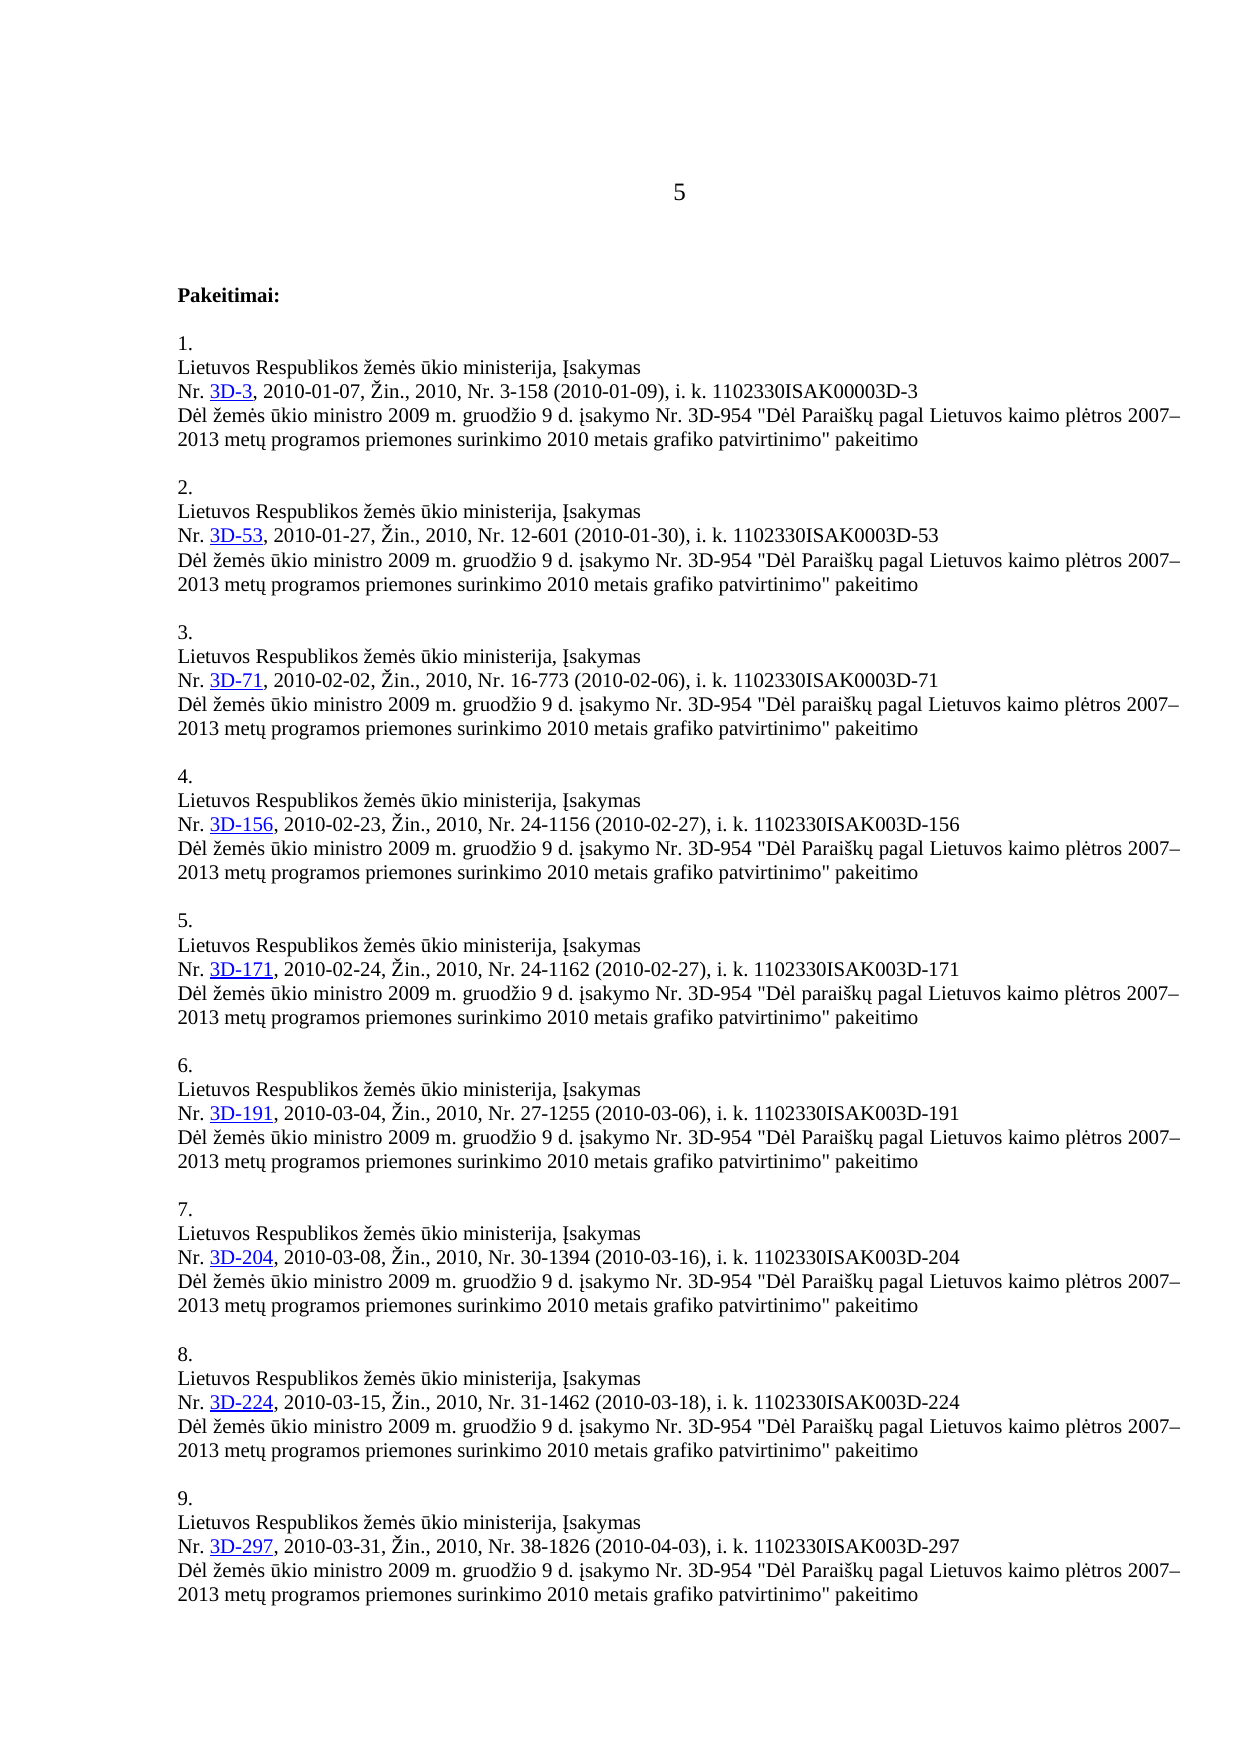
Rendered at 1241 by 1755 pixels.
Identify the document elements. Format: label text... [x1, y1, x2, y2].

text Nr. 3D-171, 2010-02-24, Žin., 2010, Nr. 24-1162 (2010-02-27), i. k. 1102330ISAK003D-171 [177, 957, 1181, 981]
text Dėl žemės ūkio ministro 2009 m. gruodžio 9 d. įsakymo Nr. 3D-954 "Dėl Paraiškų pagal Lietuvos kaimo plėtros 2007–2013 metų programos priemones surinkimo 2010 metais grafiko patvirtinimo" pakeitimo [177, 403, 1181, 451]
text Dėl žemės ūkio ministro 2009 m. gruodžio 9 d. įsakymo Nr. 3D-954 "Dėl Paraiškų pagal Lietuvos kaimo plėtros 2007–2013 metų programos priemones surinkimo 2010 metais grafiko patvirtinimo" pakeitimo [177, 1125, 1181, 1173]
text Nr. 3D-204, 2010-03-08, Žin., 2010, Nr. 30-1394 (2010-03-16), i. k. 1102330ISAK003D-204 [177, 1245, 1181, 1269]
text Nr. 3D-297, 2010-03-31, Žin., 2010, Nr. 38-1826 (2010-04-03), i. k. 1102330ISAK003D-297 [177, 1534, 1181, 1558]
text Lietuvos Respublikos žemės ūkio ministerija, Įsakymas [177, 1077, 1181, 1101]
text Dėl žemės ūkio ministro 2009 m. gruodžio 9 d. įsakymo Nr. 3D-954 "Dėl paraiškų pagal Lietuvos kaimo plėtros 2007–2013 metų programos priemones surinkimo 2010 metais grafiko patvirtinimo" pakeitimo [177, 981, 1181, 1029]
text Dėl žemės ūkio ministro 2009 m. gruodžio 9 d. įsakymo Nr. 3D-954 "Dėl Paraiškų pagal Lietuvos kaimo plėtros 2007–2013 metų programos priemones surinkimo 2010 metais grafiko patvirtinimo" pakeitimo [177, 1558, 1181, 1606]
text Nr. 3D-156, 2010-02-23, Žin., 2010, Nr. 24-1156 (2010-02-27), i. k. 1102330ISAK003D-156 [177, 812, 1181, 836]
text Nr. 3D-191, 2010-03-04, Žin., 2010, Nr. 27-1255 (2010-03-06), i. k. 1102330ISAK003D-191 [177, 1101, 1181, 1125]
text Lietuvos Respublikos žemės ūkio ministerija, Įsakymas [177, 499, 1181, 523]
text Lietuvos Respublikos žemės ūkio ministerija, Įsakymas [177, 1366, 1181, 1390]
text 8. [177, 1342, 1181, 1366]
text Dėl žemės ūkio ministro 2009 m. gruodžio 9 d. įsakymo Nr. 3D-954 "Dėl Paraiškų pagal Lietuvos kaimo plėtros 2007–2013 metų programos priemones surinkimo 2010 metais grafiko patvirtinimo" pakeitimo [177, 836, 1181, 884]
text 7. [177, 1197, 1181, 1221]
text 9. [177, 1486, 1181, 1510]
text 4. [177, 764, 1181, 788]
text Lietuvos Respublikos žemės ūkio ministerija, Įsakymas [177, 355, 1181, 379]
text 3. [177, 620, 1181, 644]
text Nr. 3D-53, 2010-01-27, Žin., 2010, Nr. 12-601 (2010-01-30), i. k. 1102330ISAK0003D-53 [177, 523, 1181, 547]
text Nr. 3D-3, 2010-01-07, Žin., 2010, Nr. 3-158 (2010-01-09), i. k. 1102330ISAK00003D-3 [177, 379, 1181, 403]
text Dėl žemės ūkio ministro 2009 m. gruodžio 9 d. įsakymo Nr. 3D-954 "Dėl Paraiškų pagal Lietuvos kaimo plėtros 2007–2013 metų programos priemones surinkimo 2010 metais grafiko patvirtinimo" pakeitimo [177, 1269, 1181, 1317]
text Nr. 3D-224, 2010-03-15, Žin., 2010, Nr. 31-1462 (2010-03-18), i. k. 1102330ISAK003D-224 [177, 1390, 1181, 1414]
text Lietuvos Respublikos žemės ūkio ministerija, Įsakymas [177, 644, 1181, 668]
text Dėl žemės ūkio ministro 2009 m. gruodžio 9 d. įsakymo Nr. 3D-954 "Dėl Paraiškų pagal Lietuvos kaimo plėtros 2007–2013 metų programos priemones surinkimo 2010 metais grafiko patvirtinimo" pakeitimo [177, 547, 1181, 596]
text Lietuvos Respublikos žemės ūkio ministerija, Įsakymas [177, 1221, 1181, 1245]
text Dėl žemės ūkio ministro 2009 m. gruodžio 9 d. įsakymo Nr. 3D-954 "Dėl paraiškų pagal Lietuvos kaimo plėtros 2007–2013 metų programos priemones surinkimo 2010 metais grafiko patvirtinimo" pakeitimo [177, 692, 1181, 740]
text Lietuvos Respublikos žemės ūkio ministerija, Įsakymas [177, 788, 1181, 812]
text Nr. 3D-71, 2010-02-02, Žin., 2010, Nr. 16-773 (2010-02-06), i. k. 1102330ISAK0003D-71 [177, 668, 1181, 692]
text Dėl žemės ūkio ministro 2009 m. gruodžio 9 d. įsakymo Nr. 3D-954 "Dėl Paraiškų pagal Lietuvos kaimo plėtros 2007–2013 metų programos priemones surinkimo 2010 metais grafiko patvirtinimo" pakeitimo [177, 1414, 1181, 1462]
text 6. [177, 1053, 1181, 1077]
text Lietuvos Respublikos žemės ūkio ministerija, Įsakymas [177, 1510, 1181, 1534]
text Pakeitimai: [177, 283, 1181, 307]
text 2. [177, 475, 1181, 499]
text Lietuvos Respublikos žemės ūkio ministerija, Įsakymas [177, 932, 1181, 957]
text 1. [177, 331, 1181, 355]
text 5. [177, 908, 1181, 932]
